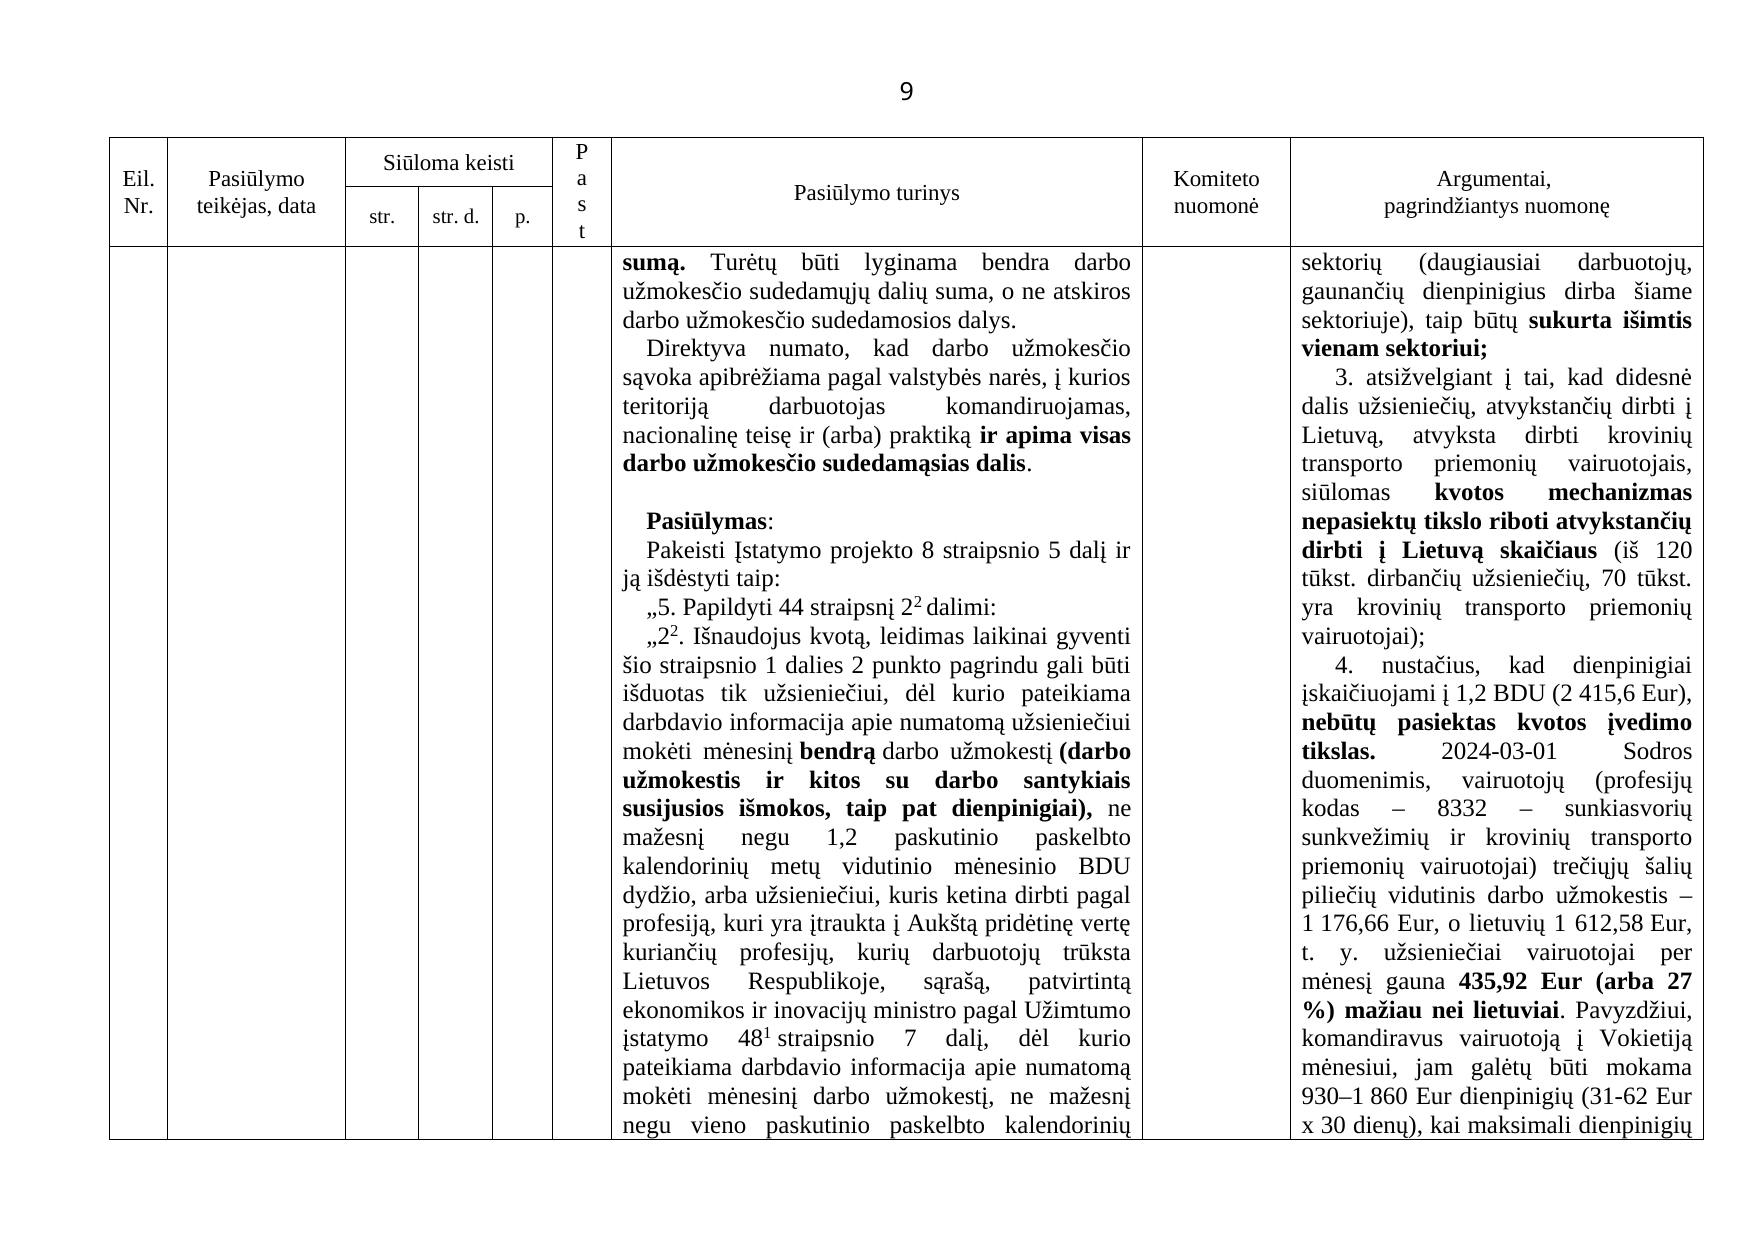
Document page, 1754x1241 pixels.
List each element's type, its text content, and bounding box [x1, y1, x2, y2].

table_cell str. d. [419, 187, 492, 246]
table_cell [1143, 247, 1290, 1138]
table_cell [419, 247, 492, 1138]
table_cell [168, 247, 345, 1138]
table_cell [346, 247, 418, 1138]
table_cell [553, 247, 611, 1138]
table_header Siūloma keisti [346, 138, 552, 186]
table_cell str. [346, 187, 418, 246]
table_cell sumą. Turėtų būti lyginama bendra darbo užmokesčio sudedamųjų dalių suma, o ne atskiros darbo užmokesčio sudedamosios dalys. Direktyva numato, kad darbo užmokesčio sąvoka apibrėžiama pagal valstybės narės, į kurios teritoriją darbuotojas komandiruojamas, nacionalinę teisę ir (arba) praktiką ir apima visas darbo užmokesčio sudedamąsias dalis. Pasiūlymas: Pakeisti Įstatymo projekto 8 straipsnio 5 dalį ir ją išdėstyti taip: „5. Papildyti 44 straipsnį 22 dalimi: „22. Išnaudojus kvotą, leidimas laikinai gyventi šio straipsnio 1 dalies 2 punkto pagrindu gali būti išduotas tik užsieniečiui, dėl kurio pateikiama darbdavio informacija apie numatomą užsieniečiui mokėti mėnesinį bendrą darbo užmokestį (darbo užmokestis ir kitos su darbo santykiais susijusios išmokos, taip pat dienpinigiai), ne mažesnį negu 1,2 paskutinio paskelbto kalendorinių metų vidutinio mėnesinio BDU dydžio, arba užsieniečiui, kuris ketina dirbti pagal profesiją, kuri yra įtraukta į Aukštą pridėtinę vertę kuriančių profesijų, kurių darbuotojų trūksta Lietuvos Respublikoje, sąrašą, patvirtintą ekonomikos ir inovacijų ministro pagal Užimtumo įstatymo 481 straipsnio 7 dalį, dėl kurio pateikiama darbdavio informacija apie numatomą mokėti mėnesinį darbo užmokestį, ne mažesnį negu vieno paskutinio paskelbto kalendorinių [612, 247, 1142, 1138]
table_cell [110, 247, 167, 1138]
table_cell p. [493, 187, 552, 246]
table_header Komiteto nuomonė [1143, 138, 1290, 246]
table_header Argumentai, pagrindžiantys nuomonę [1291, 138, 1703, 246]
table_header Eil. Nr. [110, 138, 167, 246]
table_header Pastabos [553, 138, 611, 246]
table_cell [493, 247, 552, 1138]
table_header Pasiūlymo teikėjas, data [168, 138, 345, 246]
table_header Pasiūlymo turinys [612, 138, 1142, 246]
table_cell sektorių (daugiausiai darbuotojų, gaunančių dienpinigius dirba šiame sektoriuje), taip būtų sukurta išimtis vienam sektoriui; 3. atsižvelgiant į tai, kad didesnė dalis užsieniečių, atvykstančių dirbti į Lietuvą, atvyksta dirbti krovinių transporto priemonių vairuotojais, siūlomas kvotos mechanizmas nepasiektų tikslo riboti atvykstančių dirbti į Lietuvą skaičiaus (iš 120 tūkst. dirbančių užsieniečių, 70 tūkst. yra krovinių transporto priemonių vairuotojai); 4. nustačius, kad dienpinigiai įskaičiuojami į 1,2 BDU (2 415,6 Eur), nebūtų pasiektas kvotos įvedimo tikslas. 2024-03-01 Sodros duomenimis, vairuotojų (profesijų kodas – 8332 – sunkiasvorių sunkvežimių ir krovinių transporto priemonių vairuotojai) trečiųjų šalių piliečių vidutinis darbo užmokestis – 1 176,66 Eur, o lietuvių 1 612,58 Eur, t. y. užsieniečiai vairuotojai per mėnesį gauna 435,92 Eur (arba 27 %) mažiau nei lietuviai. Pavyzdžiui, komandiravus vairuotoją į Vokietiją mėnesiui, jam galėtų būti mokama 930–1 860 Eur dienpinigių (31-62 Eur x 30 dienų), kai maksimali dienpinigių [1291, 247, 1703, 1138]
